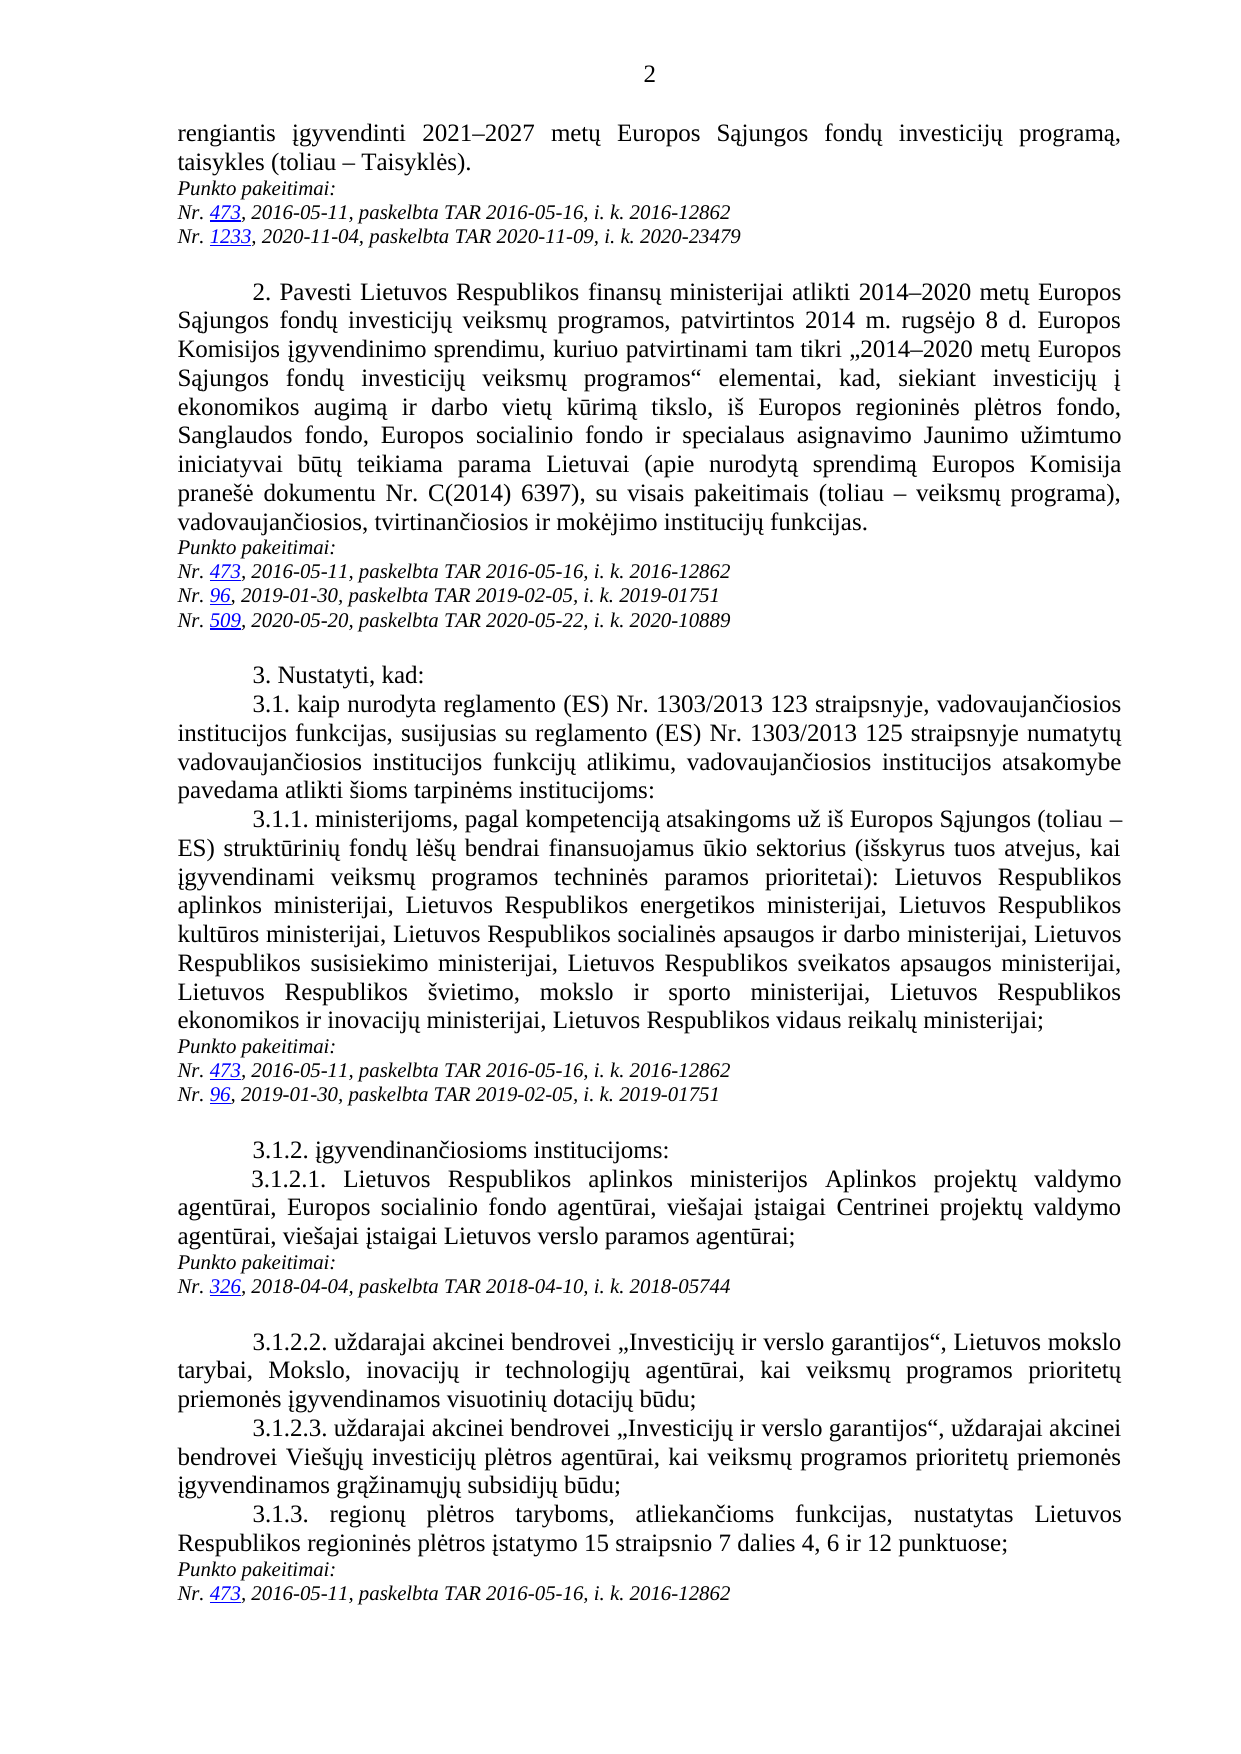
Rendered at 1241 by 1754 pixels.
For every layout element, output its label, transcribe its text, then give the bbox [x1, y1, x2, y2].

text rengiantis įgyvendinti 2021–2027 metų Europos Sąjungos fondų investicijų programą, taisykles (toliau – Taisyklės). [177, 118, 1122, 176]
text 3. Nustatyti, kad: [177, 660, 1122, 689]
text Punkto pakeitimai: [177, 1034, 1122, 1058]
text Nr. 509, 2020-05-20, paskelbta TAR 2020-05-22, i. k. 2020-10889 [177, 607, 1122, 632]
text Nr. 1233, 2020-11-04, paskelbta TAR 2020-11-09, i. k. 2020-23479 [177, 224, 1122, 248]
text 3.1.3. regionų plėtros taryboms, atliekančioms funkcijas, nustatytas Lietuvos Respublikos regioninės plėtros įstatymo 15 straipsnio 7 dalies 4, 6 ir 12 punktuose; [177, 1499, 1122, 1557]
text 2. Pavesti Lietuvos Respublikos finansų ministerijai atlikti 2014–2020 metų Europos Sąjungos fondų investicijų veiksmų programos, patvirtintos 2014 m. rugsėjo 8 d. Europos Komisijos įgyvendinimo sprendimu, kuriuo patvirtinami tam tikri „2014–2020 metų Europos Sąjungos fondų investicijų veiksmų programos“ elementai, kad, siekiant investicijų į ekonomikos augimą ir darbo vietų kūrimą tikslo, iš Europos regioninės plėtros fondo, Sanglaudos fondo, Europos socialinio fondo ir specialaus asignavimo Jaunimo užimtumo iniciatyvai būtų teikiama parama Lietuvai (apie nurodytą sprendimą Europos Komisija pranešė dokumentu Nr. C(2014) 6397), su visais pakeitimais (toliau – veiksmų programa), vadovaujančiosios, tvirtinančiosios ir mokėjimo institucijų funkcijas. [177, 277, 1122, 535]
text 3.1.2.2. uždarajai akcinei bendrovei „Investicijų ir verslo garantijos“, Lietuvos mokslo tarybai, Mokslo, inovacijų ir technologijų agentūrai, kai veiksmų programos prioritetų priemonės įgyvendinamos visuotinių dotacijų būdu; [177, 1327, 1122, 1413]
text 3.1.1. ministerijoms, pagal kompetenciją atsakingoms už iš Europos Sąjungos (toliau – ES) struktūrinių fondų lėšų bendrai finansuojamus ūkio sektorius (išskyrus tuos atvejus, kai įgyvendinami veiksmų programos techninės paramos prioritetai): Lietuvos Respublikos aplinkos ministerijai, Lietuvos Respublikos energetikos ministerijai, Lietuvos Respublikos kultūros ministerijai, Lietuvos Respublikos socialinės apsaugos ir darbo ministerijai, Lietuvos Respublikos susisiekimo ministerijai, Lietuvos Respublikos sveikatos apsaugos ministerijai, Lietuvos Respublikos švietimo, mokslo ir sporto ministerijai, Lietuvos Respublikos ekonomikos ir inovacijų ministerijai, Lietuvos Respublikos vidaus reikalų ministerijai; [177, 804, 1122, 1034]
text Nr. 473, 2016-05-11, paskelbta TAR 2016-05-16, i. k. 2016-12862 [177, 559, 1122, 583]
text 3.1.2. įgyvendinančiosioms institucijoms: [177, 1135, 1122, 1164]
text 3.1.2.3. uždarajai akcinei bendrovei „Investicijų ir verslo garantijos“, uždarajai akcinei bendrovei Viešųjų investicijų plėtros agentūrai, kai veiksmų programos prioritetų priemonės įgyvendinamos grąžinamųjų subsidijų būdu; [177, 1413, 1122, 1499]
text Punkto pakeitimai: [177, 176, 1122, 200]
text 3.1.2.1. Lietuvos Respublikos aplinkos ministerijos Aplinkos projektų valdymo agentūrai, Europos socialinio fondo agentūrai, viešajai įstaigai Centrinei projektų valdymo agentūrai, viešajai įstaigai Lietuvos verslo paramos agentūrai; [177, 1164, 1122, 1250]
text Nr. 473, 2016-05-11, paskelbta TAR 2016-05-16, i. k. 2016-12862 [177, 1581, 1122, 1605]
text Punkto pakeitimai: [177, 535, 1122, 559]
text Punkto pakeitimai: [177, 1557, 1122, 1581]
text Nr. 326, 2018-04-04, paskelbta TAR 2018-04-10, i. k. 2018-05744 [177, 1274, 1122, 1298]
text 3.1. kaip nurodyta reglamento (ES) Nr. 1303/2013 123 straipsnyje, vadovaujančiosios institucijos funkcijas, susijusias su reglamento (ES) Nr. 1303/2013 125 straipsnyje numatytų vadovaujančiosios institucijos funkcijų atlikimu, vadovaujančiosios institucijos atsakomybe pavedama atlikti šioms tarpinėms institucijoms: [177, 689, 1122, 804]
text Nr. 473, 2016-05-11, paskelbta TAR 2016-05-16, i. k. 2016-12862 [177, 200, 1122, 224]
text Punkto pakeitimai: [177, 1250, 1122, 1274]
text Nr. 473, 2016-05-11, paskelbta TAR 2016-05-16, i. k. 2016-12862 [177, 1058, 1122, 1082]
text Nr. 96, 2019-01-30, paskelbta TAR 2019-02-05, i. k. 2019-01751 [177, 1082, 1122, 1106]
text Nr. 96, 2019-01-30, paskelbta TAR 2019-02-05, i. k. 2019-01751 [177, 583, 1122, 607]
